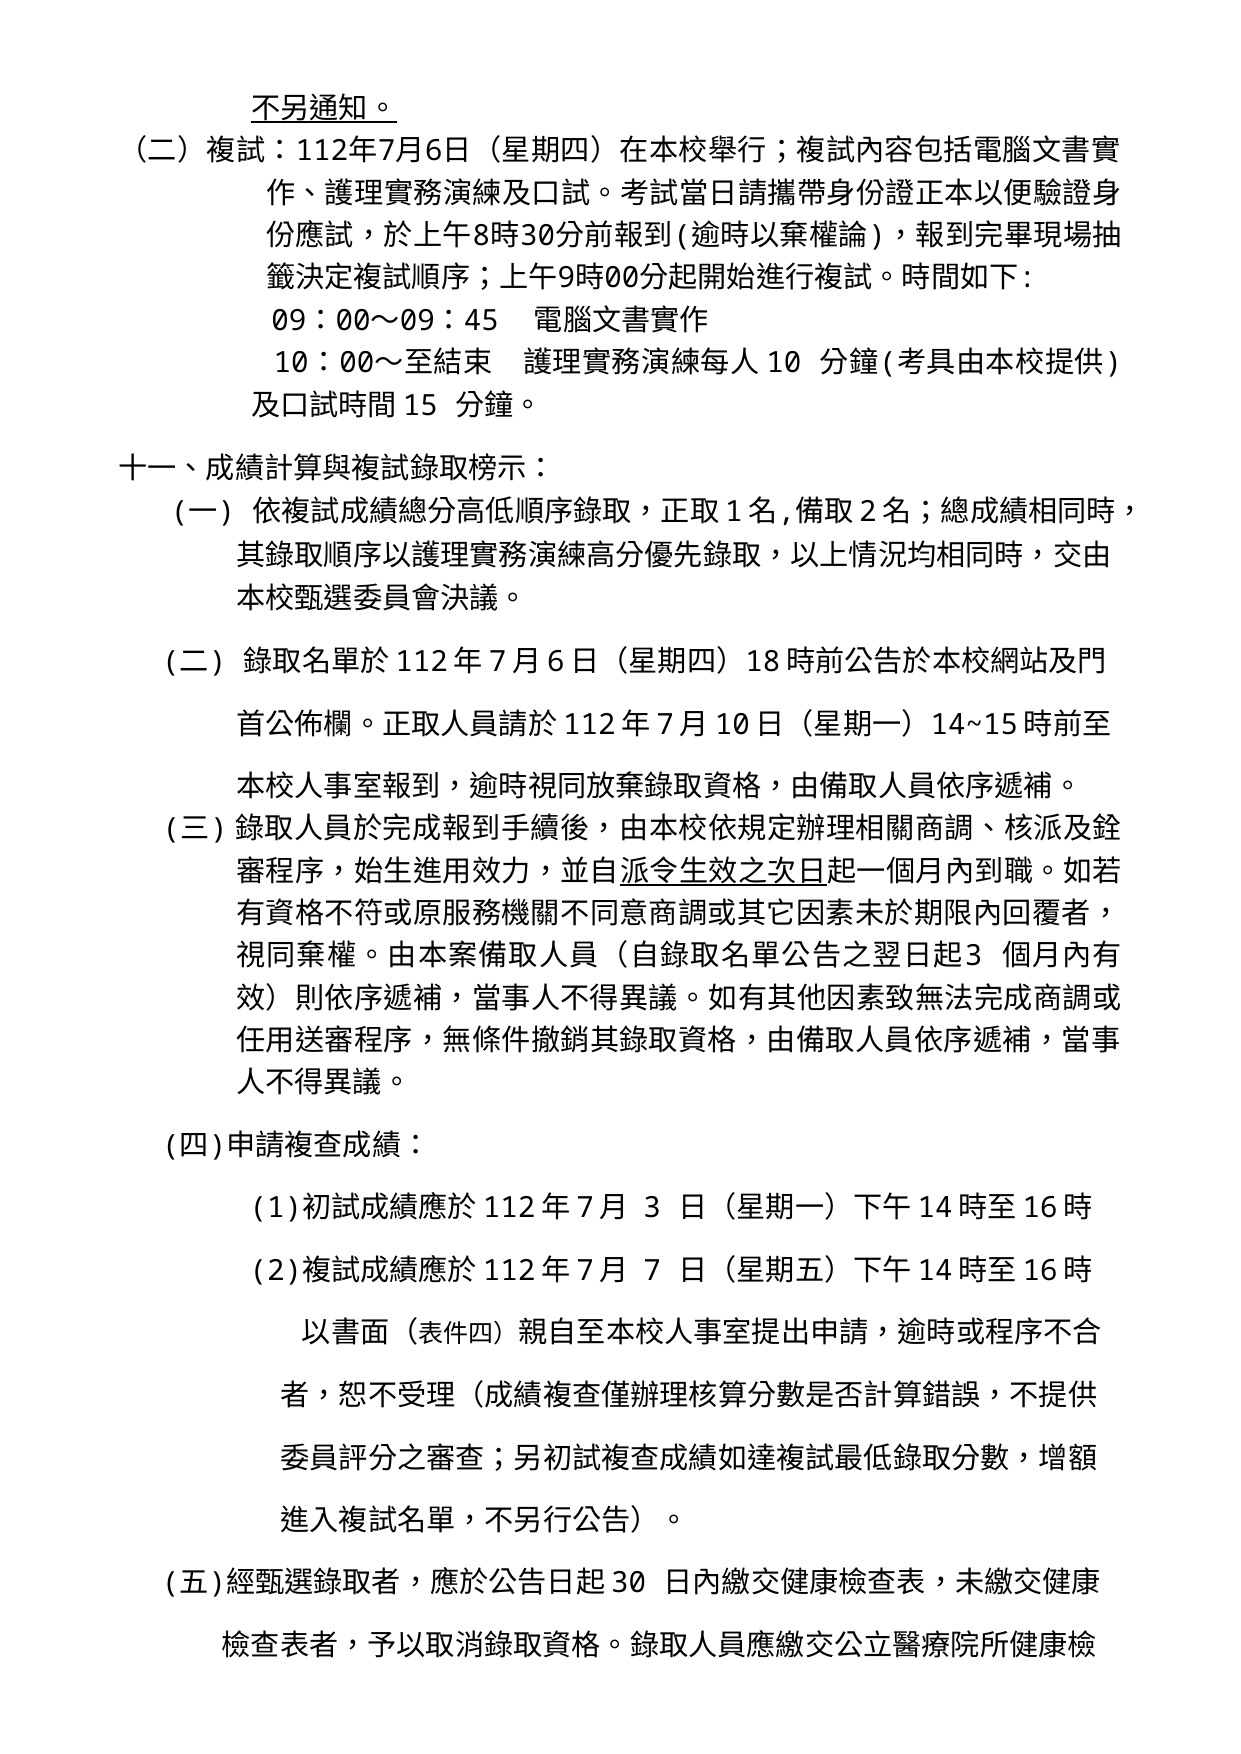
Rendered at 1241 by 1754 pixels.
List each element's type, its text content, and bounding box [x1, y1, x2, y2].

text (四)申請複查成績： [162, 1101, 1122, 1164]
text (2)複試成績應於112年7月 7 日（星期五）下午14時至16時 [162, 1226, 1122, 1289]
text (1)初試成績應於112年7月 3 日（星期一）下午14時至16時 [162, 1164, 1122, 1226]
text 09：00～09：45 電腦文書實作 [166, 296, 1122, 339]
text (三) 錄取人員於完成報到手續後，由本校依規定辦理相關商調、核派及銓審程序，始生進用效力，並自派令生效之次日起一個月內到職。如若有資格不符或原服務機關不同意商調或其它因素未於期限內回覆者，視同棄權。由本案備取人員（自錄取名單公告之翌日起3 個月內有效）則依序遞補，當事人不得異議。如有其他因素致無法完成商調或任用送審程序，無條件撤銷其錄取資格，由備取人員依序遞補，當事人不得異議。 [162, 805, 1122, 1101]
text (二) 錄取名單於112年7月6日（星期四）18時前公告於本校網站及門首公佈欄。正取人員請於112年7月10日（星期一）14~15時前至本校人事室報到，逾時視同放棄錄取資格，由備取人員依序遞補。 [162, 617, 1122, 805]
text 十一、成績計算與複試錄取榜示： [118, 424, 1122, 486]
text (五)經甄選錄取者，應於公告日起30 日內繳交健康檢查表，未繳交健康檢查表者，予以取消錄取資格。錄取人員應繳交公立醫療院所健康檢 [162, 1539, 1122, 1664]
text 當日18時後在本校網站行政公告及門首公佈欄公佈進入複試名單，不另通知。 [166, 64, 1122, 127]
text (一) 依複試成績總分高低順序錄取，正取1名,備取2名；總成績相同時，其錄取順序以護理實務演練高分優先錄取，以上情況均相同時，交由本校甄選委員會決議。 [118, 486, 1122, 617]
text 以書面（表件四）親自至本校人事室提出申請，逾時或程序不合者，恕不受理（成績複查僅辦理核算分數是否計算錯誤，不提供委員評分之審查；另初試複查成績如達複試最低錄取分數，增額進入複試名單，不另行公告）。 [162, 1289, 1122, 1539]
text 10：00～至結束 護理實務演練每人10 分鐘(考具由本校提供)及口試時間15 分鐘。 [166, 339, 1122, 424]
text （二）複試：112年7月6日（星期四）在本校舉行；複試內容包括電腦文書實作、護理實務演練及口試。考試當日請攜帶身份證正本以便驗證身份應試，於上午8時30分前報到(逾時以棄權論)，報到完畢現場抽籤決定複試順序；上午9時00分起開始進行複試。時間如下: [118, 127, 1122, 296]
